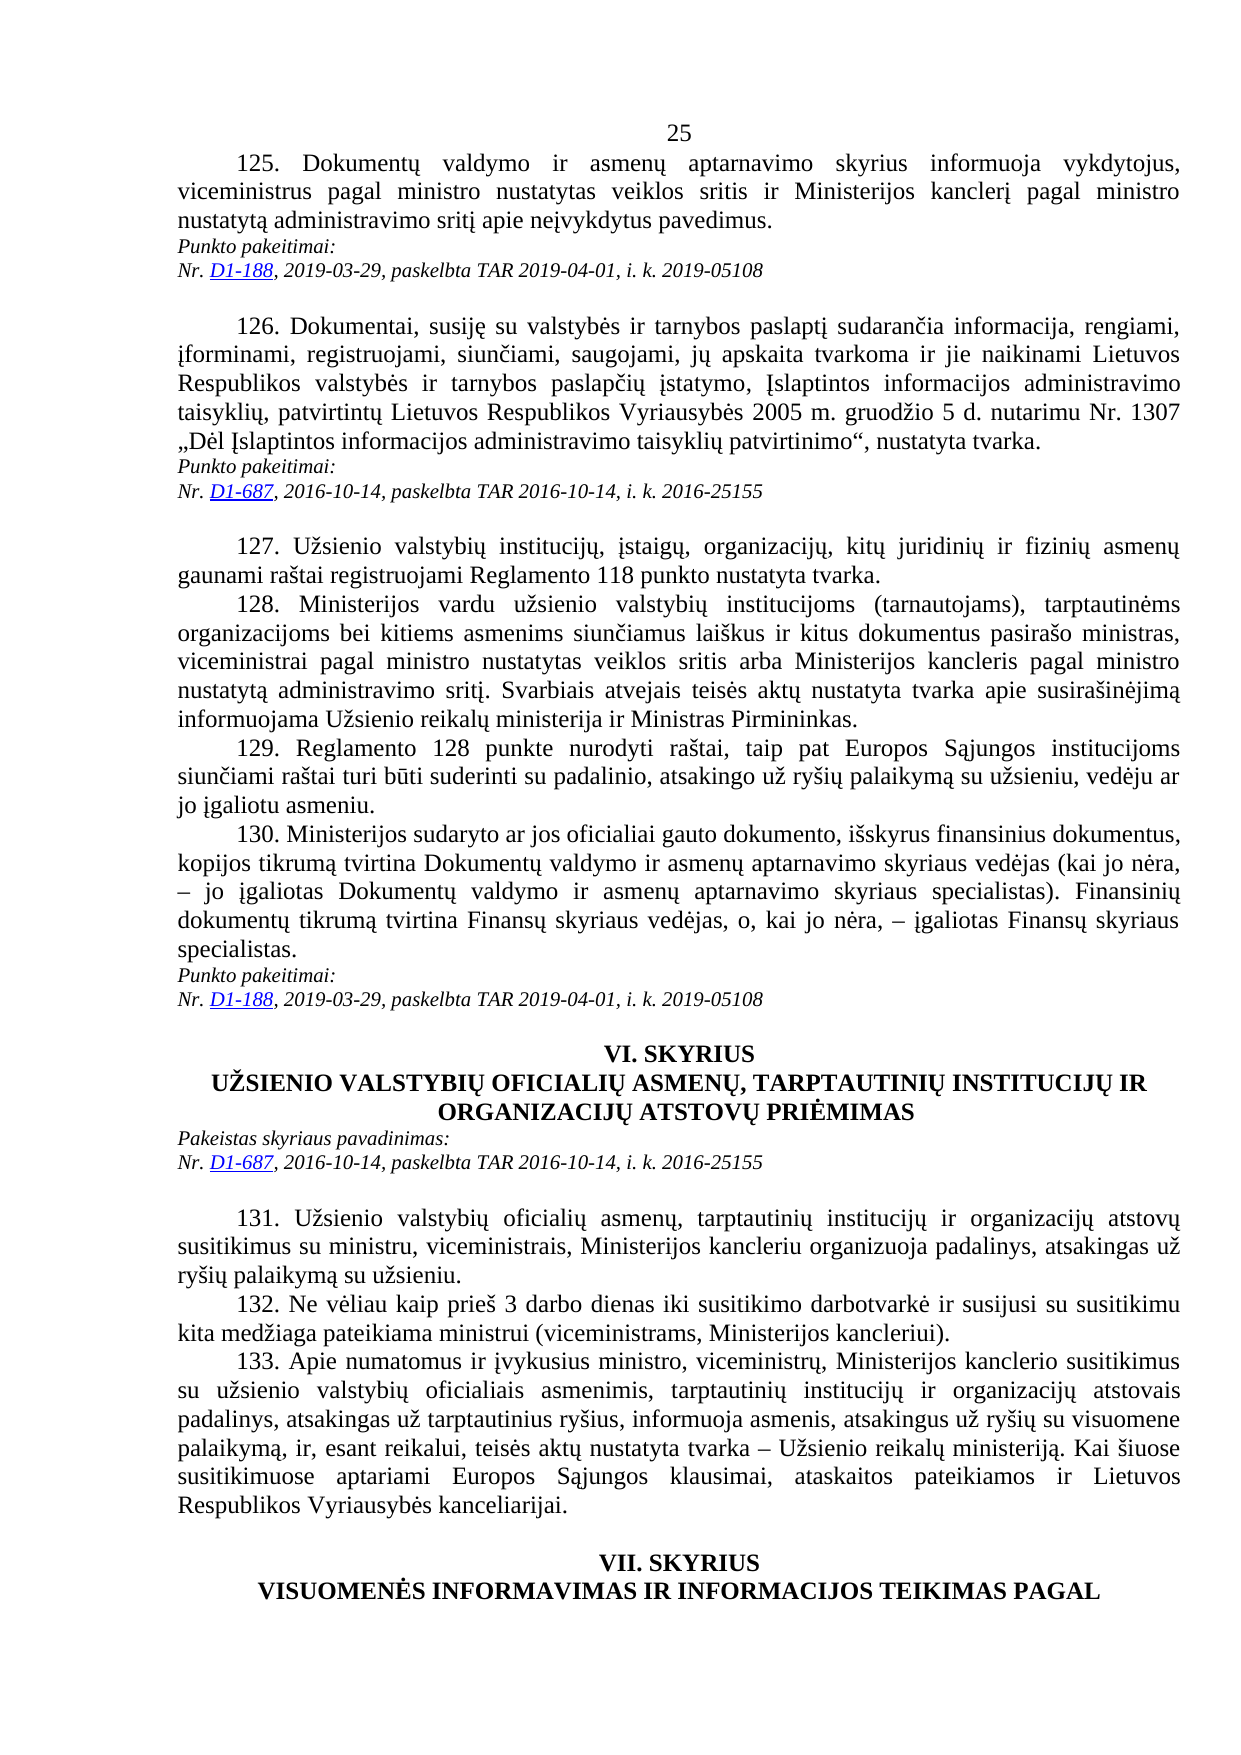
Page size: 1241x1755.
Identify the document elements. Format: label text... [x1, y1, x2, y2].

text 126. Dokumentai, susiję su valstybės ir tarnybos paslaptį sudarančia informacija, rengiami, įforminami, registruojami, siunčiami, saugojami, jų apskaita tvarkoma ir jie naikinami Lietuvos Respublikos valstybės ir tarnybos paslapčių įstatymo, Įslaptintos informacijos administravimo taisyklių, patvirtintų Lietuvos Respublikos Vyriausybės 2005 m. gruodžio 5 d. nutarimu Nr. 1307 „Dėl Įslaptintos informacijos administravimo taisyklių patvirtinimo“, nustatyta tvarka. [177, 311, 1181, 454]
text 125. Dokumentų valdymo ir asmenų aptarnavimo skyrius informuoja vykdytojus, viceministrus pagal ministro nustatytas veiklos sritis ir Ministerijos kanclerį pagal ministro nustatytą administravimo sritį apie neįvykdytus pavedimus. [177, 148, 1181, 234]
text Nr. D1-188, 2019-03-29, paskelbta TAR 2019-04-01, i. k. 2019-05108 [177, 258, 1181, 282]
text 130. Ministerijos sudaryto ar jos oficialiai gauto dokumento, išskyrus finansinius dokumentus, kopijos tikrumą tvirtina Dokumentų valdymo ir asmenų aptarnavimo skyriaus vedėjas (kai jo nėra, – jo įgaliotas Dokumentų valdymo ir asmenų aptarnavimo skyriaus specialistas). Finansinių dokumentų tikrumą tvirtina Finansų skyriaus vedėjas, o, kai jo nėra, – įgaliotas Finansų skyriaus specialistas. [177, 819, 1181, 963]
text Punkto pakeitimai: [177, 234, 1181, 258]
text 133. Apie numatomus ir įvykusius ministro, viceministrų, Ministerijos kanclerio susitikimus su užsienio valstybių oficialiais asmenimis, tarptautinių institucijų ir organizacijų atstovais padalinys, atsakingas už tarptautinius ryšius, informuoja asmenis, atsakingus už ryšių su visuomene palaikymą, ir, esant reikalui, teisės aktų nustatyta tvarka – Užsienio reikalų ministeriją. Kai šiuose susitikimuose aptariami Europos Sąjungos klausimai, ataskaitos pateikiamos ir Lietuvos Respublikos Vyriausybės kanceliarijai. [177, 1346, 1181, 1519]
text VII. SKYRIUS VISUOMENĖS INFORMAVIMAS IR INFORMACIJOS TEIKIMAS PAGAL [177, 1548, 1181, 1605]
text 131. Užsienio valstybių oficialių asmenų, tarptautinių institucijų ir organizacijų atstovų susitikimus su ministru, viceministrais, Ministerijos kancleriu organizuoja padalinys, atsakingas už ryšių palaikymą su užsieniu. [177, 1203, 1181, 1289]
text 128. Ministerijos vardu užsienio valstybių institucijoms (tarnautojams), tarptautinėms organizacijoms bei kitiems asmenims siunčiamus laiškus ir kitus dokumentus pasirašo ministras, viceministrai pagal ministro nustatytas veiklos sritis arba Ministerijos kancleris pagal ministro nustatytą administravimo sritį. Svarbiais atvejais teisės aktų nustatyta tvarka apie susirašinėjimą informuojama Užsienio reikalų ministerija ir Ministras Pirmininkas. [177, 589, 1181, 733]
text Punkto pakeitimai: [177, 963, 1181, 987]
text Nr. D1-687, 2016-10-14, paskelbta TAR 2016-10-14, i. k. 2016-25155 [177, 1150, 1181, 1174]
text Pakeistas skyriaus pavadinimas: [177, 1126, 1181, 1150]
text 132. Ne vėliau kaip prieš 3 darbo dienas iki susitikimo darbotvarkė ir susijusi su susitikimu kita medžiaga pateikiama ministrui (viceministrams, Ministerijos kancleriui). [177, 1289, 1181, 1346]
text 127. Užsienio valstybių institucijų, įstaigų, organizacijų, kitų juridinių ir fizinių asmenų gaunami raštai registruojami Reglamento 118 punkto nustatyta tvarka. [177, 531, 1181, 589]
text Punkto pakeitimai: [177, 454, 1181, 478]
text 129. Reglamento 128 punkte nurodyti raštai, taip pat Europos Sąjungos institucijoms siunčiami raštai turi būti suderinti su padalinio, atsakingo už ryšių palaikymą su užsieniu, vedėju ar jo įgaliotu asmeniu. [177, 733, 1181, 819]
text VI. SKYRIUS UŽSIENIO VALSTYBIŲ OFICIALIŲ ASMENŲ, TARPTAUTINIŲ INSTITUCIJŲ IR ORGANIZACIJŲ ATSTOVŲ PRIĖMIMAS [177, 1039, 1181, 1126]
text Nr. D1-687, 2016-10-14, paskelbta TAR 2016-10-14, i. k. 2016-25155 [177, 478, 1181, 503]
text Nr. D1-188, 2019-03-29, paskelbta TAR 2019-04-01, i. k. 2019-05108 [177, 987, 1181, 1011]
